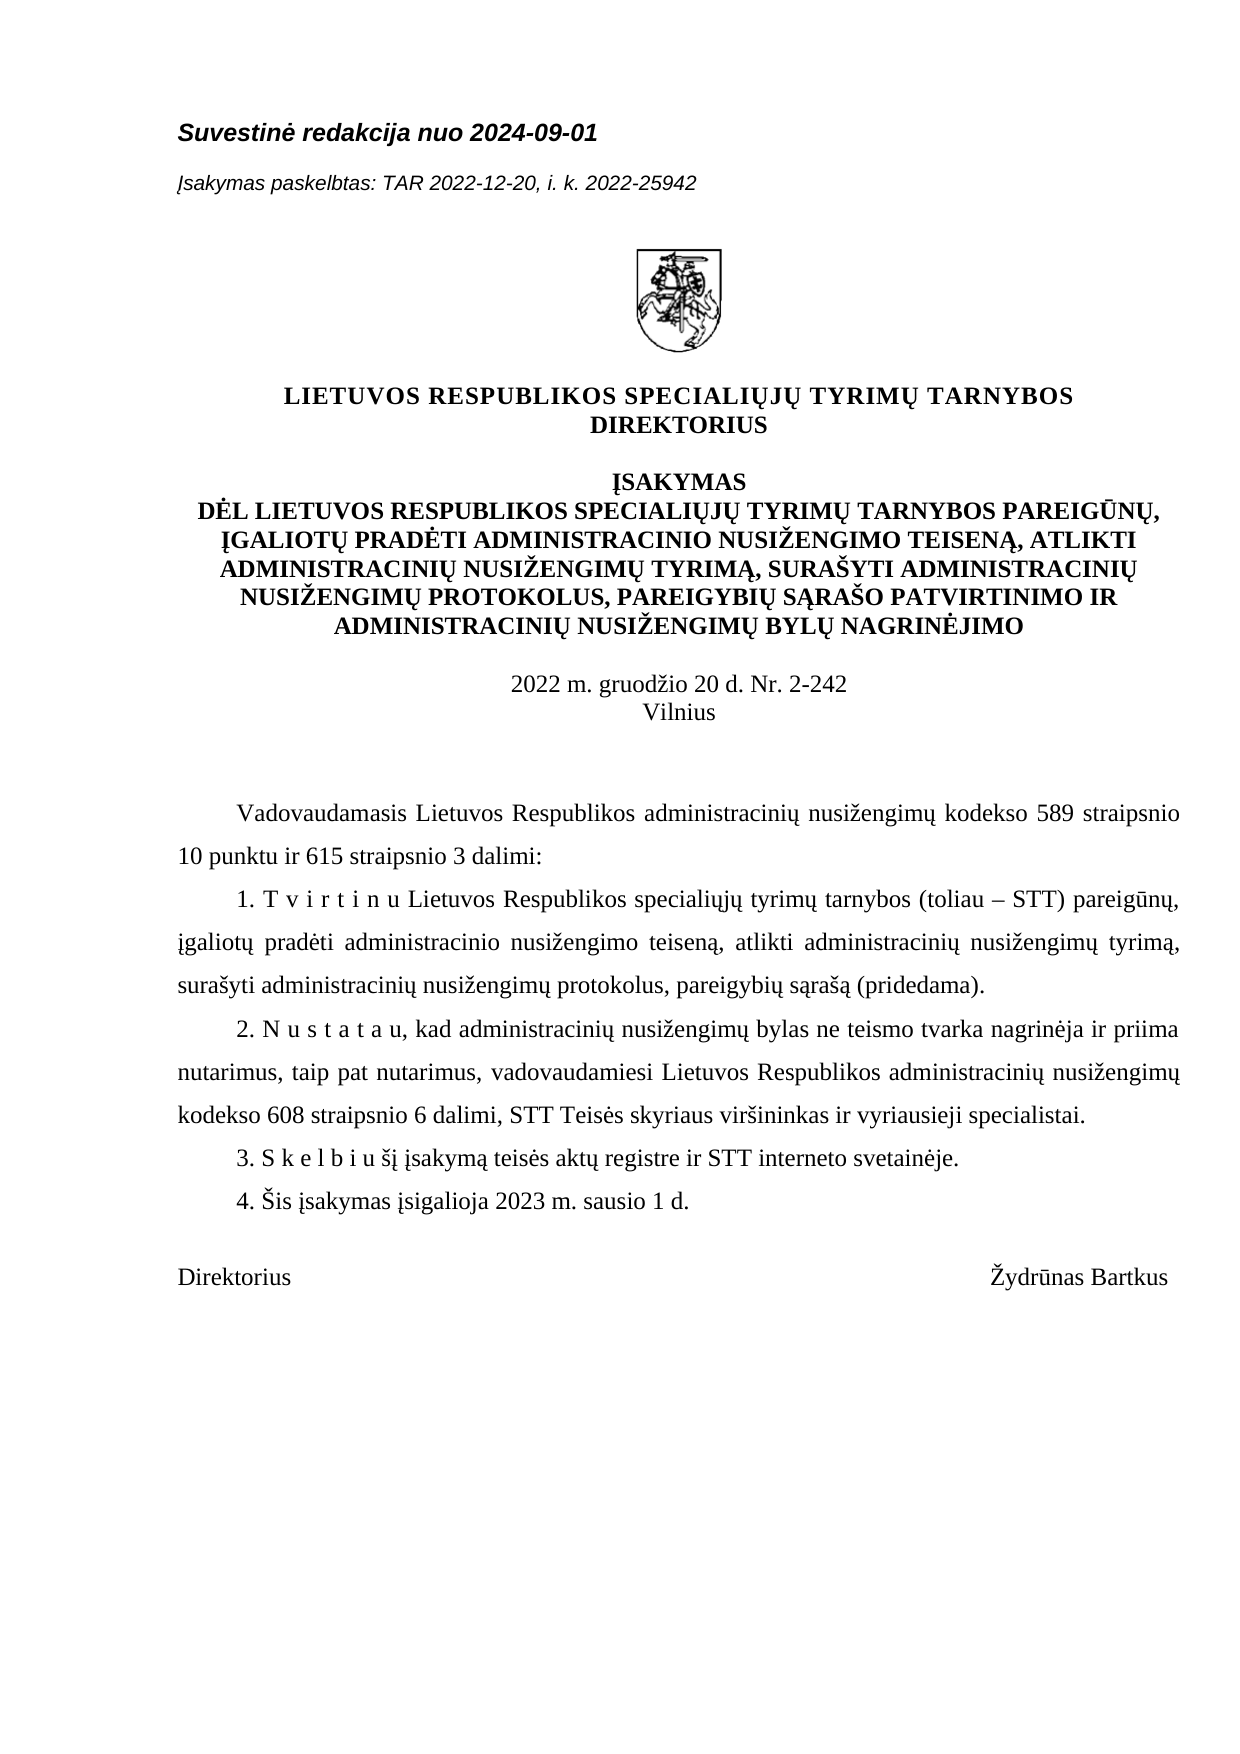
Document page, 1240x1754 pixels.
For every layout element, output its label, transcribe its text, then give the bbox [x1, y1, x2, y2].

text ĮSAKYMAS [177, 467, 1181, 496]
text DIREKTORIUS [177, 410, 1181, 439]
text 2. N u s t a t a u, kad administracinių nusižengimų bylas ne teismo tvarka nagrinėja ir priima nutarimus, taip pat nutarimus, vadovaudamiesi Lietuvos Respublikos administracinių nusižengimų kodekso 608 straipsnio 6 dalimi, STT Teisės skyriaus viršininkas ir vyriausieji specialistai. [177, 1014, 1181, 1129]
text DĖL LIETUVOS RESPUBLIKOS SPECIALIŲJŲ TYRIMŲ TARNYBOS PAREIGŪNŲ, ĮGALIOTŲ PRADĖTI ADMINISTRACINIO NUSIŽENGIMO TEISENĄ, ATLIKTI ADMINISTRACINIŲ NUSIŽENGIMŲ TYRIMĄ, SURAŠYTI ADMINISTRACINIŲ NUSIŽENGIMŲ PROTOKOLUS, PAREIGYBIŲ SĄRAŠO PATVIRTINIMO IR ADMINISTRACINIŲ NUSIŽENGIMŲ BYLŲ NAGRINĖJIMO [177, 496, 1181, 640]
text 1. T v i r t i n u Lietuvos Respublikos specialiųjų tyrimų tarnybos (toliau – STT) pareigūnų, įgaliotų pradėti administracinio nusižengimo teiseną, atlikti administracinių nusižengimų tyrimą, surašyti administracinių nusižengimų protokolus, pareigybių sąrašą (pridedama). [177, 884, 1181, 999]
text 2022 m. gruodžio 20 d. Nr. 2-242 [177, 669, 1181, 697]
text LIETUVOS RESPUBLIKOS SPECIALIŲJŲ TYRIMŲ TARNYBOS [177, 381, 1181, 410]
text Suvestinė redakcija nuo 2024-09-01 [177, 118, 1181, 147]
text Direktorius Žydrūnas Bartkus [177, 1262, 1181, 1291]
text Vadovaudamasis Lietuvos Respublikos administracinių nusižengimų kodekso 589 straipsnio 10 punktu ir 615 straipsnio 3 dalimi: [177, 798, 1181, 870]
text Vilnius [177, 697, 1181, 726]
text Įsakymas paskelbtas: TAR 2022-12-20, i. k. 2022-25942 [177, 171, 1181, 195]
text 4. Šis įsakymas įsigalioja 2023 m. sausio 1 d. [177, 1186, 1181, 1215]
text 3. S k e l b i u šį įsakymą teisės aktų registre ir STT interneto svetainėje. [177, 1143, 1181, 1172]
